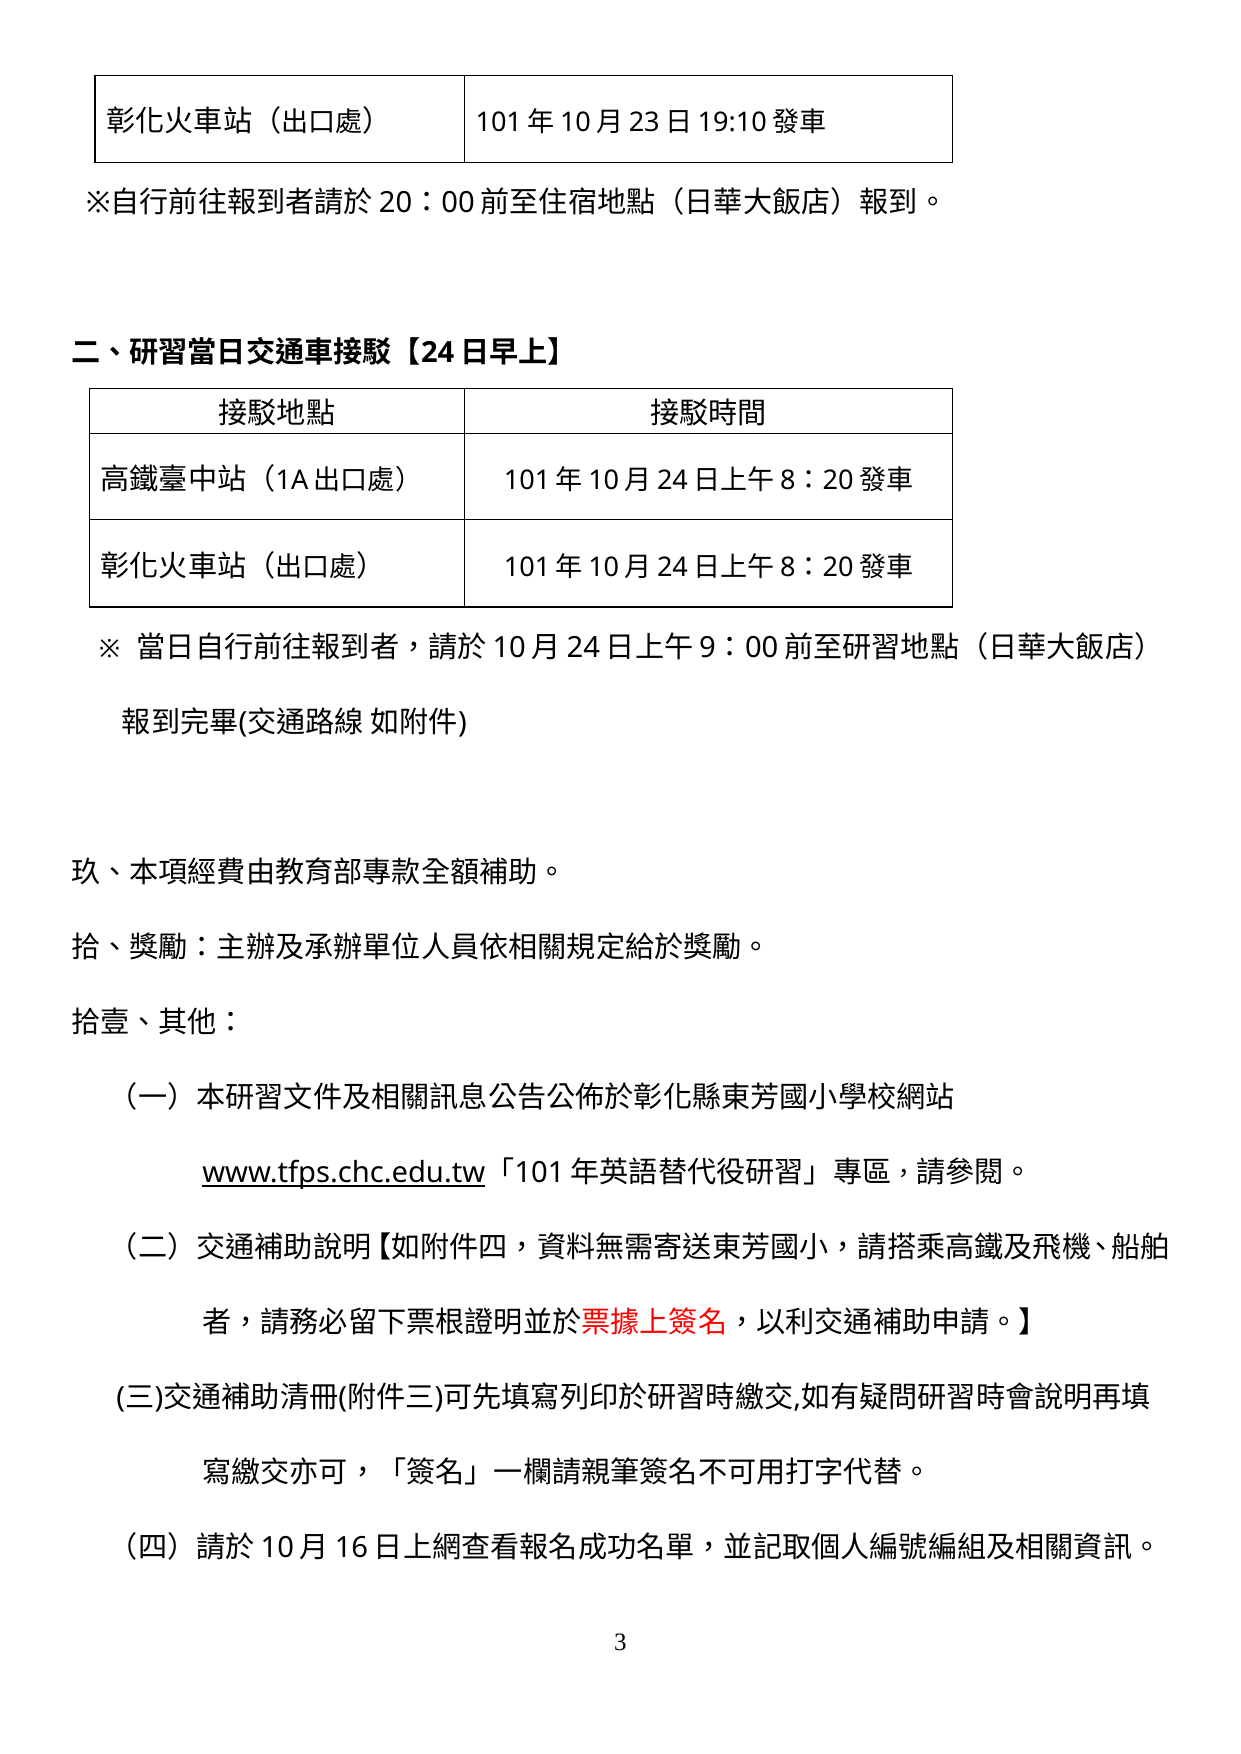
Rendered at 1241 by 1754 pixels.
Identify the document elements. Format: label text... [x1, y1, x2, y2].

table_cell 彰化火車站（出口處） [90, 520, 464, 606]
text （一）本研習文件及相關訊息公告公佈於彰化縣東芳國小學校網站www.tfps.chc.edu.tw「101年英語替代役研習」專區，請參閱。 [71, 1057, 1169, 1207]
table_cell 101年10月24日上午8：20發車 [465, 434, 952, 519]
text 玖、本項經費由教育部專款全額補助。 [71, 832, 1169, 907]
text (三)交通補助清冊(附件三)可先填寫列印於研習時繳交,如有疑問研習時會說明再填寫繳交亦可，「簽名」一欄請親筆簽名不可用打字代替。 [71, 1357, 1169, 1507]
text （二）交通補助說明【如附件四，資料無需寄送東芳國小，請搭乘高鐵及飛機、船舶者，請務必留下票根證明並於票據上簽名，以利交通補助申請。】 [71, 1207, 1169, 1357]
text 拾壹、其他： [71, 982, 1169, 1057]
table_header 接駁地點 [90, 389, 464, 432]
text ※自行前往報到者請於20：00前至住宿地點（日華大飯店）報到。 [71, 163, 1169, 238]
table_cell 101年10月23日19:10發車 [465, 76, 952, 162]
table_header 接駁時間 [465, 389, 952, 432]
table_cell 高鐵臺中站（1A出口處） [90, 434, 464, 519]
text 二、研習當日交通車接駁【24日早上】 [71, 313, 1169, 388]
text （四）請於10月16日上網查看報名成功名單，並記取個人編號編組及相關資訊。 [71, 1507, 1169, 1582]
text 報到完畢(交通路線 如附件) [99, 682, 1169, 757]
list 當日自行前往報到者，請於10月24日上午9：00前至研習地點（日華大飯店） [99, 607, 1169, 682]
table_cell 101年10月24日上午8：20發車 [465, 520, 952, 606]
text 拾、獎勵：主辦及承辦單位人員依相關規定給於獎勵。 [71, 907, 1169, 982]
table_cell 彰化火車站（出口處） [96, 76, 464, 162]
